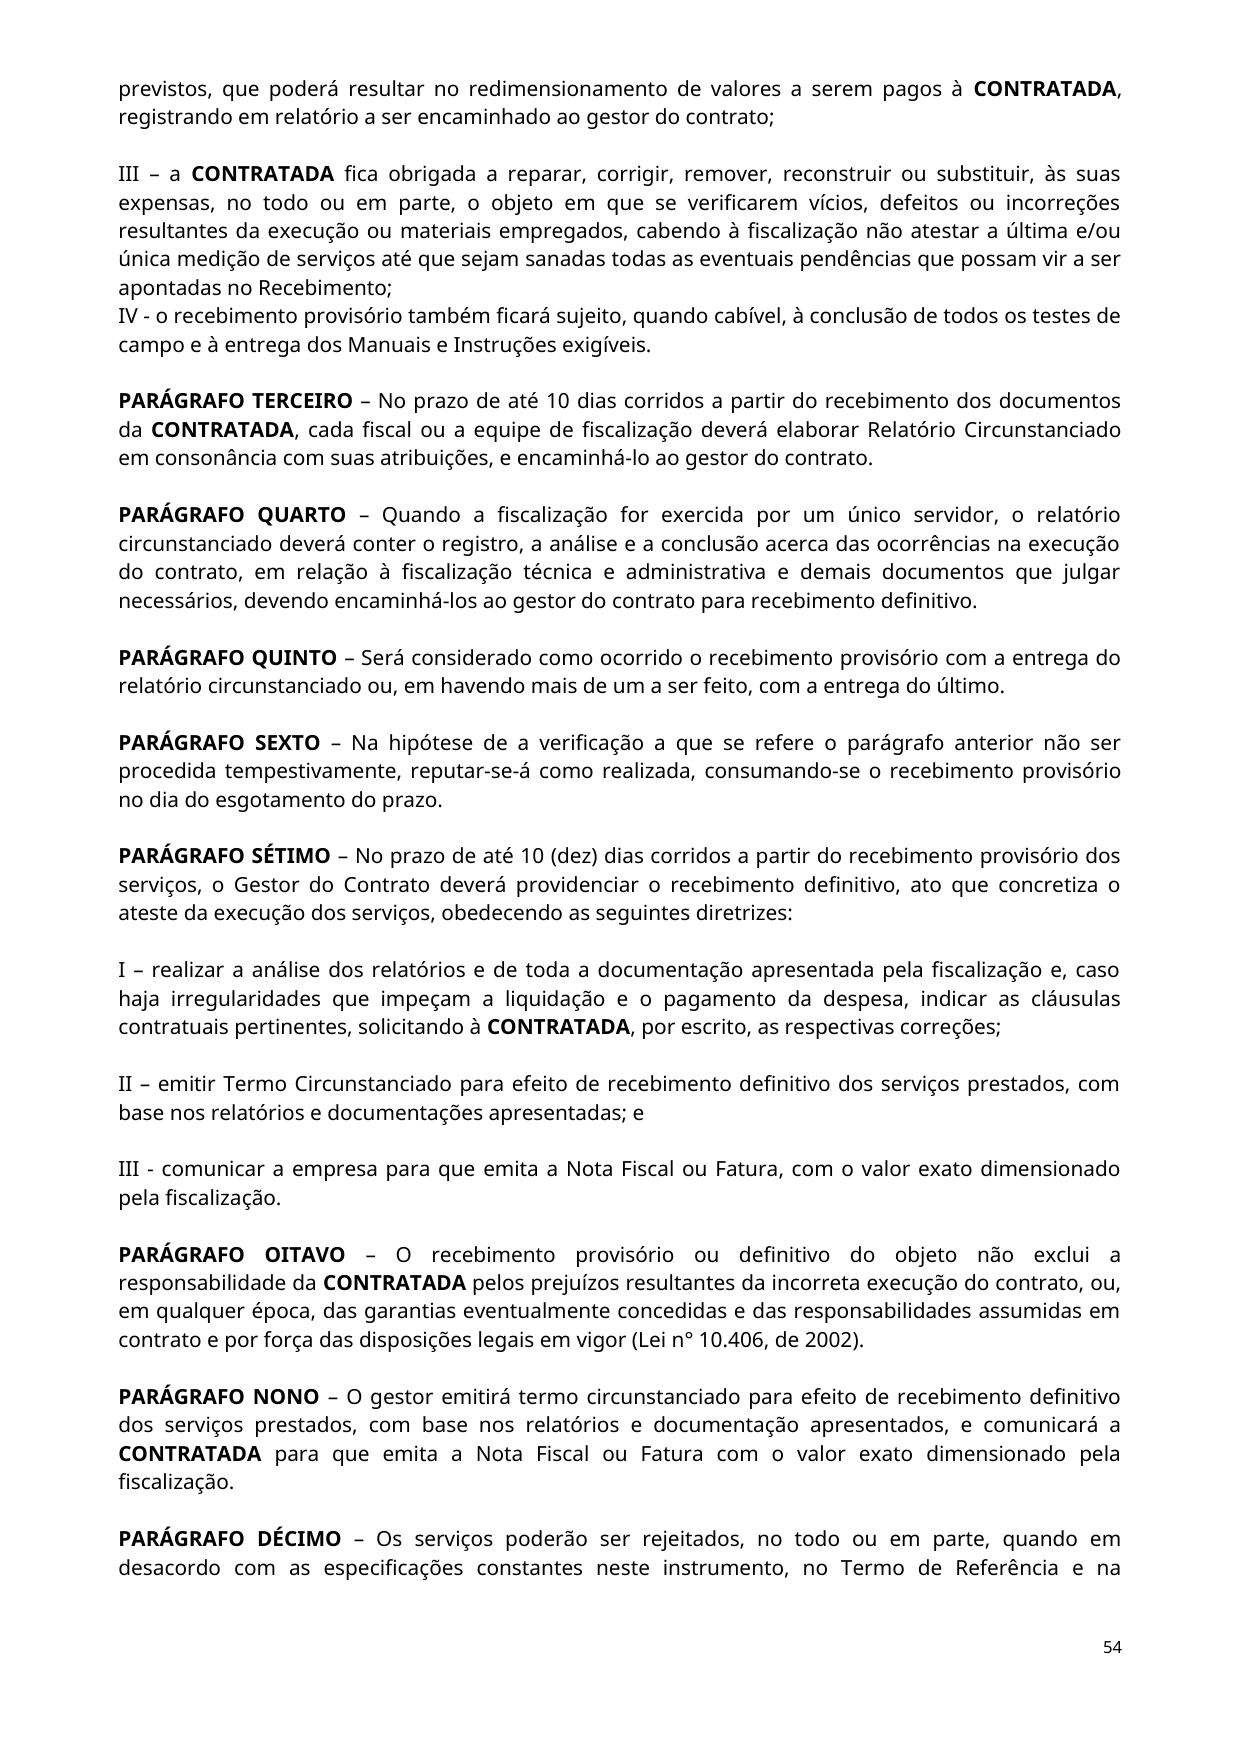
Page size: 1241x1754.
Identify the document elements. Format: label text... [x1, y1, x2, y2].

text PARÁGRAFO QUARTO – Quando a fiscalização for exercida por um único servidor, o relatório circunstanciado deverá conter o registro, a análise e a conclusão acerca das ocorrências na execução do contrato, em relação à fiscalização técnica e administrativa e demais documentos que julgar necessários, devendo encaminhá-los ao gestor do contrato para recebimento definitivo. [118, 500, 1122, 614]
text previstos, que poderá resultar no redimensionamento de valores a serem pagos à CONTRATADA, registrando em relatório a ser encaminhado ao gestor do contrato; [118, 74, 1122, 131]
text IV - o recebimento provisório também ficará sujeito, quando cabível, à conclusão de todos os testes de campo e à entrega dos Manuais e Instruções exigíveis. [118, 301, 1122, 358]
text II – emitir Termo Circunstanciado para efeito de recebimento definitivo dos serviços prestados, com base nos relatórios e documentações apresentadas; e [118, 1069, 1122, 1126]
text III – a CONTRATADA fica obrigada a reparar, corrigir, remover, reconstruir ou substituir, às suas expensas, no todo ou em parte, o objeto em que se verificarem vícios, defeitos ou incorreções resultantes da execução ou materiais empregados, cabendo à fiscalização não atestar a última e/ou única medição de serviços até que sejam sanadas todas as eventuais pendências que possam vir a ser apontadas no Recebimento; [118, 159, 1122, 301]
text PARÁGRAFO OITAVO – O recebimento provisório ou definitivo do objeto não exclui a responsabilidade da CONTRATADA pelos prejuízos resultantes da incorreta execução do contrato, ou, em qualquer época, das garantias eventualmente concedidas e das responsabilidades assumidas em contrato e por força das disposições legais em vigor (Lei n° 10.406, de 2002). [118, 1240, 1122, 1353]
text III - comunicar a empresa para que emita a Nota Fiscal ou Fatura, com o valor exato dimensionado pela fiscalização. [118, 1154, 1122, 1211]
text PARÁGRAFO SEXTO – Na hipótese de a verificação a que se refere o parágrafo anterior não ser procedida tempestivamente, reputar-se-á como realizada, consumando-se o recebimento provisório no dia do esgotamento do prazo. [118, 728, 1122, 813]
text I – realizar a análise dos relatórios e de toda a documentação apresentada pela fiscalização e, caso haja irregularidades que impeçam a liquidação e o pagamento da despesa, indicar as cláusulas contratuais pertinentes, solicitando à CONTRATADA, por escrito, as respectivas correções; [118, 955, 1122, 1041]
text PARÁGRAFO QUINTO – Será considerado como ocorrido o recebimento provisório com a entrega do relatório circunstanciado ou, em havendo mais de um a ser feito, com a entrega do último. [118, 643, 1122, 699]
text PARÁGRAFO DÉCIMO – Os serviços poderão ser rejeitados, no todo ou em parte, quando em desacordo com as especificações constantes neste instrumento, no Termo de Referência e na [118, 1524, 1122, 1581]
text PARÁGRAFO NONO – O gestor emitirá termo circunstanciado para efeito de recebimento definitivo dos serviços prestados, com base nos relatórios e documentação apresentados, e comunicará a CONTRATADA para que emita a Nota Fiscal ou Fatura com o valor exato dimensionado pela fiscalização. [118, 1382, 1122, 1496]
text PARÁGRAFO SÉTIMO – No prazo de até 10 (dez) dias corridos a partir do recebimento provisório dos serviços, o Gestor do Contrato deverá providenciar o recebimento definitivo, ato que concretiza o ateste da execução dos serviços, obedecendo as seguintes diretrizes: [118, 842, 1122, 927]
text PARÁGRAFO TERCEIRO – No prazo de até 10 dias corridos a partir do recebimento dos documentos da CONTRATADA, cada fiscal ou a equipe de fiscalização deverá elaborar Relatório Circunstanciado em consonância com suas atribuições, e encaminhá-lo ao gestor do contrato. [118, 387, 1122, 472]
